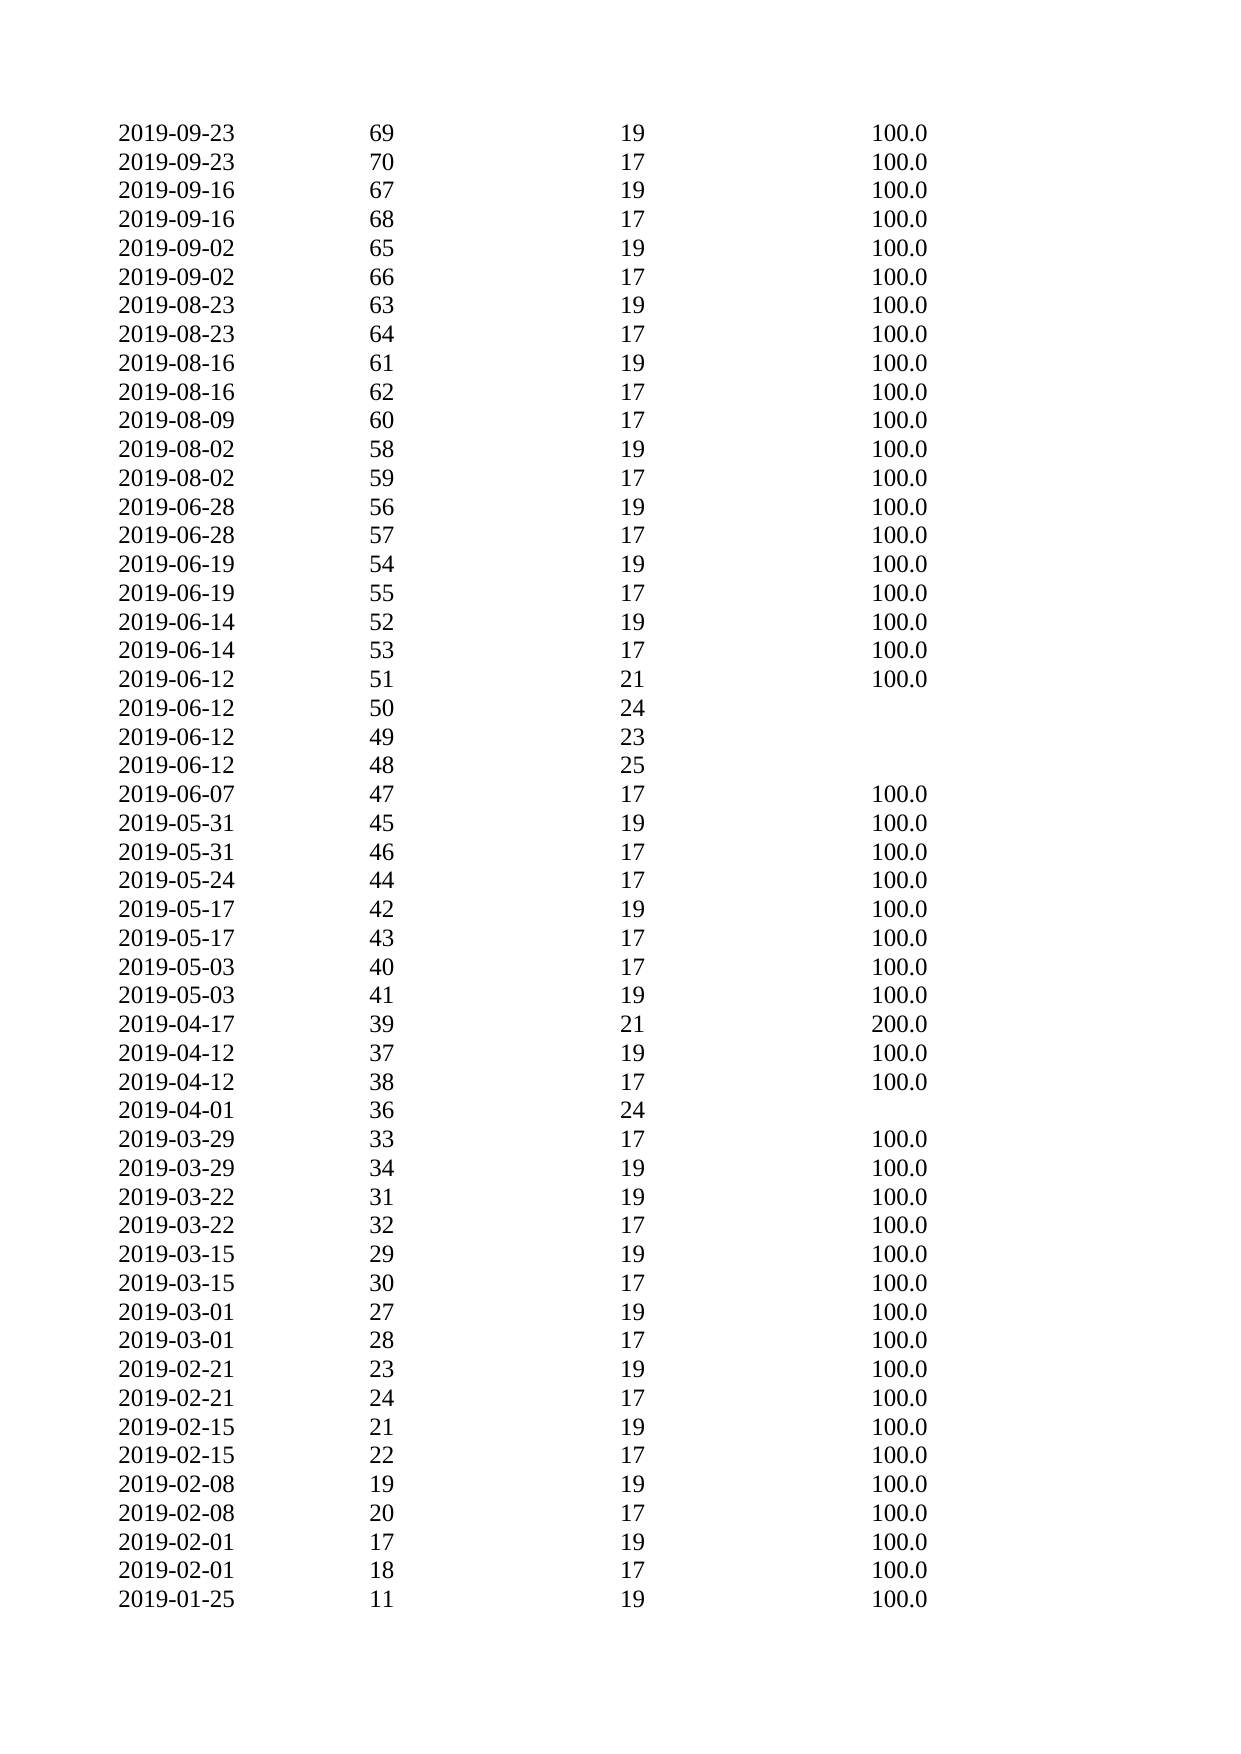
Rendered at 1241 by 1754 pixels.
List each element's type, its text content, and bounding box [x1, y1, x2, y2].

table_cell 2019-02-21 [118, 1354, 369, 1383]
table_cell 57 [369, 521, 620, 549]
table_cell 17 [620, 1498, 871, 1527]
table_cell 64 [369, 319, 620, 348]
table_cell 100.0 [871, 1124, 1122, 1153]
table_cell 2019-05-03 [118, 952, 369, 981]
table_cell 2019-09-23 [118, 147, 369, 176]
table_cell 2019-06-12 [118, 693, 369, 722]
table_cell [871, 693, 1122, 722]
table_cell 2019-05-24 [118, 866, 369, 894]
table_cell 2019-03-22 [118, 1182, 369, 1211]
table_cell 38 [369, 1067, 620, 1096]
table_cell 2019-05-17 [118, 894, 369, 923]
table_cell 49 [369, 722, 620, 751]
table_cell 54 [369, 549, 620, 578]
table_cell 2019-04-12 [118, 1067, 369, 1096]
table_cell 47 [369, 779, 620, 808]
table_cell 19 [620, 808, 871, 837]
table_cell 39 [369, 1009, 620, 1038]
table_cell 19 [620, 981, 871, 1009]
table_cell 100.0 [871, 521, 1122, 549]
table_cell 50 [369, 693, 620, 722]
table_cell 29 [369, 1239, 620, 1268]
table_cell 62 [369, 377, 620, 406]
table_cell 100.0 [871, 406, 1122, 434]
table_cell 53 [369, 636, 620, 664]
table_cell 100.0 [871, 434, 1122, 463]
table_cell 100.0 [871, 1584, 1122, 1613]
table_cell 28 [369, 1326, 620, 1354]
table_cell 100.0 [871, 1469, 1122, 1498]
table_cell 2019-03-29 [118, 1124, 369, 1153]
table_cell 2019-05-31 [118, 837, 369, 866]
table_cell 100.0 [871, 463, 1122, 492]
table_cell 23 [369, 1354, 620, 1383]
table_cell 45 [369, 808, 620, 837]
table_cell 100.0 [871, 1412, 1122, 1441]
table_cell 2019-08-02 [118, 434, 369, 463]
table_cell 100.0 [871, 981, 1122, 1009]
table_cell 17 [620, 837, 871, 866]
table_cell 2019-02-08 [118, 1498, 369, 1527]
table_cell 100.0 [871, 377, 1122, 406]
table_cell 17 [620, 377, 871, 406]
table_cell 2019-03-15 [118, 1268, 369, 1297]
table_cell 2019-03-29 [118, 1153, 369, 1182]
table_cell 100.0 [871, 176, 1122, 204]
table_cell 67 [369, 176, 620, 204]
table_cell 2019-02-21 [118, 1383, 369, 1412]
table_cell 100.0 [871, 1067, 1122, 1096]
table_cell 19 [620, 1182, 871, 1211]
table_cell 2019-06-19 [118, 549, 369, 578]
table_cell 100.0 [871, 923, 1122, 952]
table_cell 100.0 [871, 549, 1122, 578]
table_cell 100.0 [871, 578, 1122, 607]
table_cell 19 [620, 434, 871, 463]
table_cell 17 [620, 1067, 871, 1096]
table_cell 2019-06-14 [118, 636, 369, 664]
table_cell 100.0 [871, 894, 1122, 923]
table_cell 17 [620, 636, 871, 664]
table_cell 36 [369, 1096, 620, 1124]
table_cell 100.0 [871, 233, 1122, 262]
table_cell [871, 751, 1122, 779]
table_cell 2019-06-28 [118, 492, 369, 521]
table_cell 33 [369, 1124, 620, 1153]
table_cell 17 [620, 923, 871, 952]
table_cell 2019-06-12 [118, 722, 369, 751]
table_cell 2019-02-01 [118, 1527, 369, 1556]
table_cell 17 [620, 1211, 871, 1239]
table_cell 17 [620, 147, 871, 176]
table_cell 17 [620, 204, 871, 233]
table_cell 17 [369, 1527, 620, 1556]
table_cell 19 [620, 1038, 871, 1067]
table_cell 19 [620, 291, 871, 319]
table_cell 2019-05-17 [118, 923, 369, 952]
table_cell 19 [620, 549, 871, 578]
table_cell 55 [369, 578, 620, 607]
table_cell 100.0 [871, 1239, 1122, 1268]
table_cell 2019-08-02 [118, 463, 369, 492]
table_cell 63 [369, 291, 620, 319]
table_cell 100.0 [871, 1038, 1122, 1067]
table_cell 100.0 [871, 118, 1122, 147]
table_cell 17 [620, 319, 871, 348]
table_cell 2019-04-17 [118, 1009, 369, 1038]
table_cell 2019-01-25 [118, 1584, 369, 1613]
table_cell 25 [620, 751, 871, 779]
table_cell 100.0 [871, 636, 1122, 664]
table_cell 2019-04-01 [118, 1096, 369, 1124]
table_cell 2019-09-16 [118, 176, 369, 204]
table_cell 2019-08-16 [118, 348, 369, 377]
table_cell 21 [369, 1412, 620, 1441]
table_cell [871, 722, 1122, 751]
table_cell 2019-06-14 [118, 607, 369, 636]
table_cell 2019-09-16 [118, 204, 369, 233]
table_cell 2019-03-22 [118, 1211, 369, 1239]
table_cell 19 [620, 1297, 871, 1326]
table_cell [871, 1096, 1122, 1124]
table_cell 17 [620, 1268, 871, 1297]
table_cell 100.0 [871, 348, 1122, 377]
table_cell 37 [369, 1038, 620, 1067]
table_cell 2019-08-09 [118, 406, 369, 434]
table_cell 46 [369, 837, 620, 866]
table_cell 100.0 [871, 1498, 1122, 1527]
table_cell 21 [620, 1009, 871, 1038]
table_cell 34 [369, 1153, 620, 1182]
table_cell 19 [620, 1469, 871, 1498]
table_cell 100.0 [871, 1326, 1122, 1354]
table_cell 56 [369, 492, 620, 521]
table_cell 43 [369, 923, 620, 952]
table_cell 41 [369, 981, 620, 1009]
table_cell 19 [620, 607, 871, 636]
table_cell 2019-08-16 [118, 377, 369, 406]
table_cell 100.0 [871, 1527, 1122, 1556]
table_cell 24 [620, 693, 871, 722]
table_cell 61 [369, 348, 620, 377]
table_cell 100.0 [871, 1268, 1122, 1297]
table_cell 19 [620, 1584, 871, 1613]
table_cell 19 [620, 233, 871, 262]
table_cell 19 [620, 1412, 871, 1441]
table_cell 19 [620, 1527, 871, 1556]
table_cell 100.0 [871, 1297, 1122, 1326]
table_cell 2019-03-01 [118, 1326, 369, 1354]
table_cell 17 [620, 578, 871, 607]
table_cell 51 [369, 664, 620, 693]
table_cell 17 [620, 1383, 871, 1412]
table_cell 19 [620, 118, 871, 147]
table_cell 31 [369, 1182, 620, 1211]
table_cell 2019-02-15 [118, 1412, 369, 1441]
table_cell 17 [620, 521, 871, 549]
table_cell 100.0 [871, 204, 1122, 233]
table_cell 69 [369, 118, 620, 147]
table_cell 100.0 [871, 291, 1122, 319]
table_cell 100.0 [871, 1556, 1122, 1584]
table_cell 100.0 [871, 1182, 1122, 1211]
table_cell 2019-06-28 [118, 521, 369, 549]
table_cell 19 [620, 1153, 871, 1182]
table_cell 2019-08-23 [118, 319, 369, 348]
table_cell 21 [620, 664, 871, 693]
table_cell 100.0 [871, 866, 1122, 894]
table_cell 100.0 [871, 952, 1122, 981]
table_cell 59 [369, 463, 620, 492]
table_cell 2019-02-01 [118, 1556, 369, 1584]
table_cell 100.0 [871, 837, 1122, 866]
table_cell 68 [369, 204, 620, 233]
table_cell 100.0 [871, 262, 1122, 291]
table_cell 200.0 [871, 1009, 1122, 1038]
table_cell 44 [369, 866, 620, 894]
table_cell 19 [620, 894, 871, 923]
table_cell 60 [369, 406, 620, 434]
table_cell 19 [620, 1239, 871, 1268]
table_cell 2019-09-02 [118, 262, 369, 291]
table_cell 18 [369, 1556, 620, 1584]
table_cell 100.0 [871, 607, 1122, 636]
table_cell 65 [369, 233, 620, 262]
table_cell 17 [620, 952, 871, 981]
table_cell 27 [369, 1297, 620, 1326]
table_cell 2019-09-23 [118, 118, 369, 147]
table_cell 100.0 [871, 1354, 1122, 1383]
table_cell 11 [369, 1584, 620, 1613]
table_cell 19 [620, 1354, 871, 1383]
table_cell 100.0 [871, 1211, 1122, 1239]
table_cell 17 [620, 262, 871, 291]
table_cell 100.0 [871, 779, 1122, 808]
table_cell 100.0 [871, 319, 1122, 348]
table_cell 17 [620, 1556, 871, 1584]
table_cell 100.0 [871, 808, 1122, 837]
table_cell 32 [369, 1211, 620, 1239]
table_cell 17 [620, 866, 871, 894]
table_cell 70 [369, 147, 620, 176]
table_cell 2019-05-03 [118, 981, 369, 1009]
table_cell 22 [369, 1441, 620, 1469]
table_cell 17 [620, 1124, 871, 1153]
table_cell 19 [369, 1469, 620, 1498]
table_cell 2019-06-12 [118, 751, 369, 779]
table_cell 2019-02-08 [118, 1469, 369, 1498]
table_cell 100.0 [871, 1383, 1122, 1412]
table_cell 19 [620, 348, 871, 377]
table_cell 17 [620, 1326, 871, 1354]
table_cell 2019-06-12 [118, 664, 369, 693]
table_cell 2019-02-15 [118, 1441, 369, 1469]
table_cell 2019-08-23 [118, 291, 369, 319]
table_cell 48 [369, 751, 620, 779]
table_cell 100.0 [871, 664, 1122, 693]
table_cell 100.0 [871, 1153, 1122, 1182]
table_cell 40 [369, 952, 620, 981]
table_cell 2019-06-19 [118, 578, 369, 607]
table_cell 20 [369, 1498, 620, 1527]
table_cell 66 [369, 262, 620, 291]
table_cell 2019-09-02 [118, 233, 369, 262]
table_cell 100.0 [871, 147, 1122, 176]
table_cell 17 [620, 463, 871, 492]
table_cell 17 [620, 779, 871, 808]
table_cell 2019-05-31 [118, 808, 369, 837]
table_cell 19 [620, 492, 871, 521]
table_cell 58 [369, 434, 620, 463]
table_cell 23 [620, 722, 871, 751]
table_cell 19 [620, 176, 871, 204]
table_cell 2019-06-07 [118, 779, 369, 808]
table_cell 100.0 [871, 492, 1122, 521]
table_cell 2019-03-01 [118, 1297, 369, 1326]
table_cell 17 [620, 406, 871, 434]
table_cell 24 [369, 1383, 620, 1412]
table_cell 2019-03-15 [118, 1239, 369, 1268]
table_cell 17 [620, 1441, 871, 1469]
table_cell 2019-04-12 [118, 1038, 369, 1067]
table_cell 24 [620, 1096, 871, 1124]
table_cell 52 [369, 607, 620, 636]
table_cell 42 [369, 894, 620, 923]
table_cell 100.0 [871, 1441, 1122, 1469]
table_cell 30 [369, 1268, 620, 1297]
